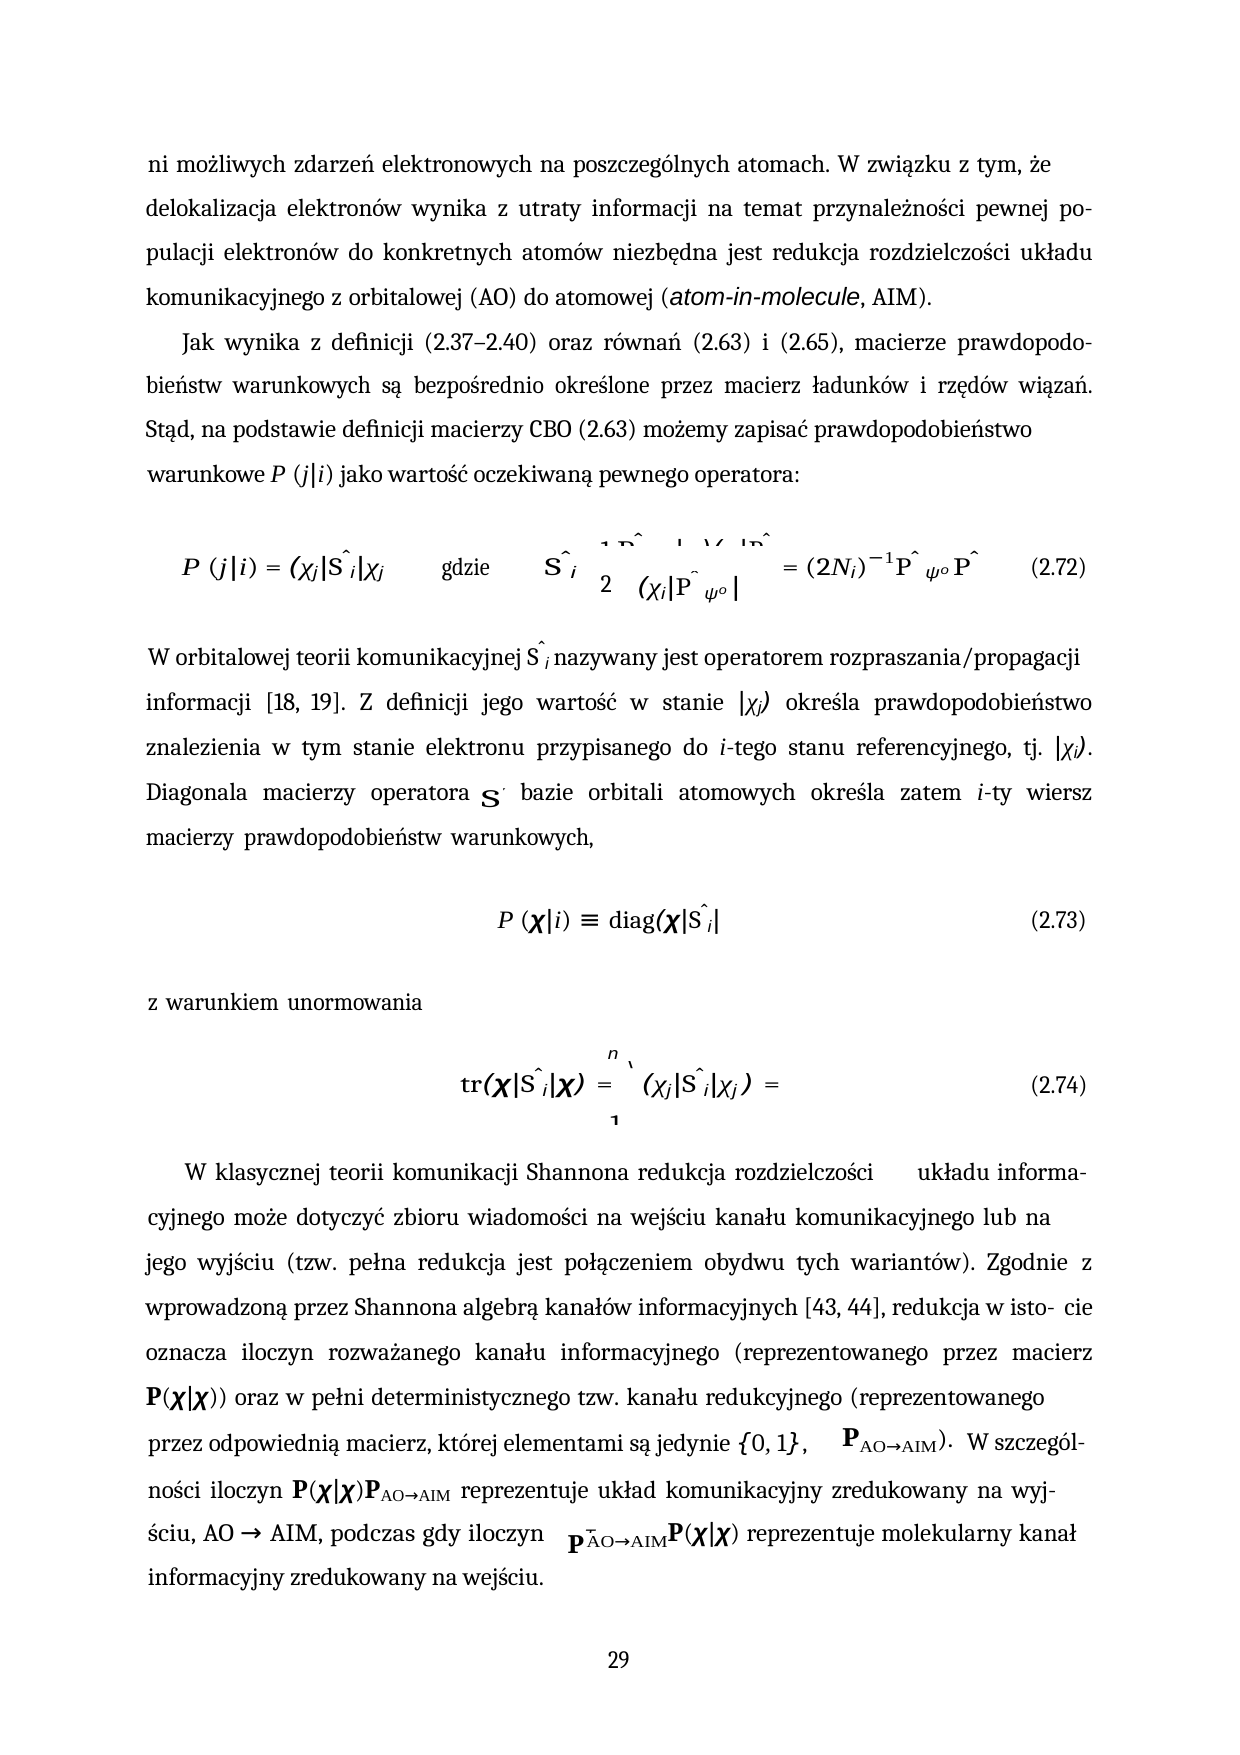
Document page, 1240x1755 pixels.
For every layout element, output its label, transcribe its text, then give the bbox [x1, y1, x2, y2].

text P(χ|χ) reprezentuje molekularny kanał [667, 1519, 1094, 1547]
text warunkowe P (j|i) jako wartość oczekiwaną pewnego operatora: [148, 459, 1094, 489]
text układu informa- [917, 1158, 1094, 1186]
text W klasycznej teorii komunikacji Shannona redukcja rozdzielczości [184, 1158, 907, 1186]
text ściu, AO → AIM, podczas gdy iloczyn [148, 1519, 561, 1547]
text gdzie Sˆi = [442, 547, 593, 585]
text 2 [600, 571, 614, 597]
text (2.72) [1030, 553, 1094, 580]
text przez odpowiednią macierz, której elementami są jedynie {0, 1}, [148, 1429, 835, 1457]
text (χi|Pˆ ψo |χi) [637, 571, 755, 605]
text P (j|i) = (χj|Sˆi|χj ), [182, 547, 391, 585]
text informacji [18, 19]. Z deﬁnicji jego wartość w stanie |χj) określa prawdopodobieństwo znalezienia w tym stanie elektronu przypisanego do i-tego stanu referencyjnego, tj. |χi). Diagonala macierzy operatora w bazie orbitali atomowych określa zatem i-ty wiersz macierzy prawdopodobieństw warunkowych, [146, 674, 1093, 853]
text PAO→AIM). [842, 1429, 960, 1458]
text W orbitalowej teorii komunikacyjnej Sˆi nazywany jest operatorem rozpraszania/propagacji [148, 637, 1094, 673]
text (2.73) [1030, 907, 1094, 934]
text n [455, 1052, 772, 1061]
text jego wyjściu (tzw. pełna redukcja jest połączeniem obydwu tych wariantów). Zgodnie z wprowadzoną przez Shannona algebrą kanałów informacyjnych [43, 44], redukcja w isto- cie oznacza iloczyn rozważanego kanału informacyjnego (reprezentowanego przez macierz P(χ|χ)) oraz w pełni deterministycznego tzw. kanału redukcyjnego (reprezentowanego [146, 1234, 1093, 1414]
text (2.74) [1030, 1072, 1094, 1099]
text W szczegól- [967, 1429, 1094, 1456]
text PT [567, 1517, 599, 1547]
text Jak wynika z deﬁnicji (2.37–2.40) oraz równań (2.63) i (2.65), macierze prawdopodo- bieństw warunkowych są bezpośrednio określone przez macierz ładunków i rzędów wiązań. Stąd, na podstawie deﬁnicji macierzy CBO (2.63) możemy zapisać prawdopodobieństwo [146, 327, 1093, 444]
text = (2Ni)−1Pˆ ψo Pˆ iPˆ ψo . [782, 547, 998, 585]
text tr(χ|Sˆi|χ) = '\"(χj|Sˆi|χj ) = 1. [455, 1061, 785, 1124]
text 1 Pˆ ψo |χi)(χi|Pˆ ψo [600, 530, 772, 546]
text ni możliwych zdarzeń elektronowych na poszczególnych atomach. W związku z tym, że [148, 151, 1094, 178]
text z warunkiem unormowania [148, 989, 436, 1016]
text ności iloczyn P(χ|χ)PAO→AIM reprezentuje układ komunikacyjny zredukowany na wyj- [148, 1474, 1094, 1504]
text AO→AIM [586, 1533, 668, 1551]
text delokalizacja elektronów wynika z utraty informacji na temat przynależności pewnej po- pulacji elektronów do konkretnych atomów niezbędna jest redukcja rozdzielczości układu komunikacyjnego z orbitalowej (AO) do atomowej (atom-in-molecule, AIM). [146, 194, 1093, 312]
text 29 [608, 1647, 634, 1674]
text informacyjny zredukowany na wejściu. [148, 1562, 561, 1591]
text cyjnego może dotyczyć zbioru wiadomości na wejściu kanału komunikacyjnego lub na [148, 1203, 1094, 1231]
text Sˆi [481, 772, 503, 811]
text P (χ|i) ≡ diag(χ|Sˆi|χ), [497, 900, 745, 938]
